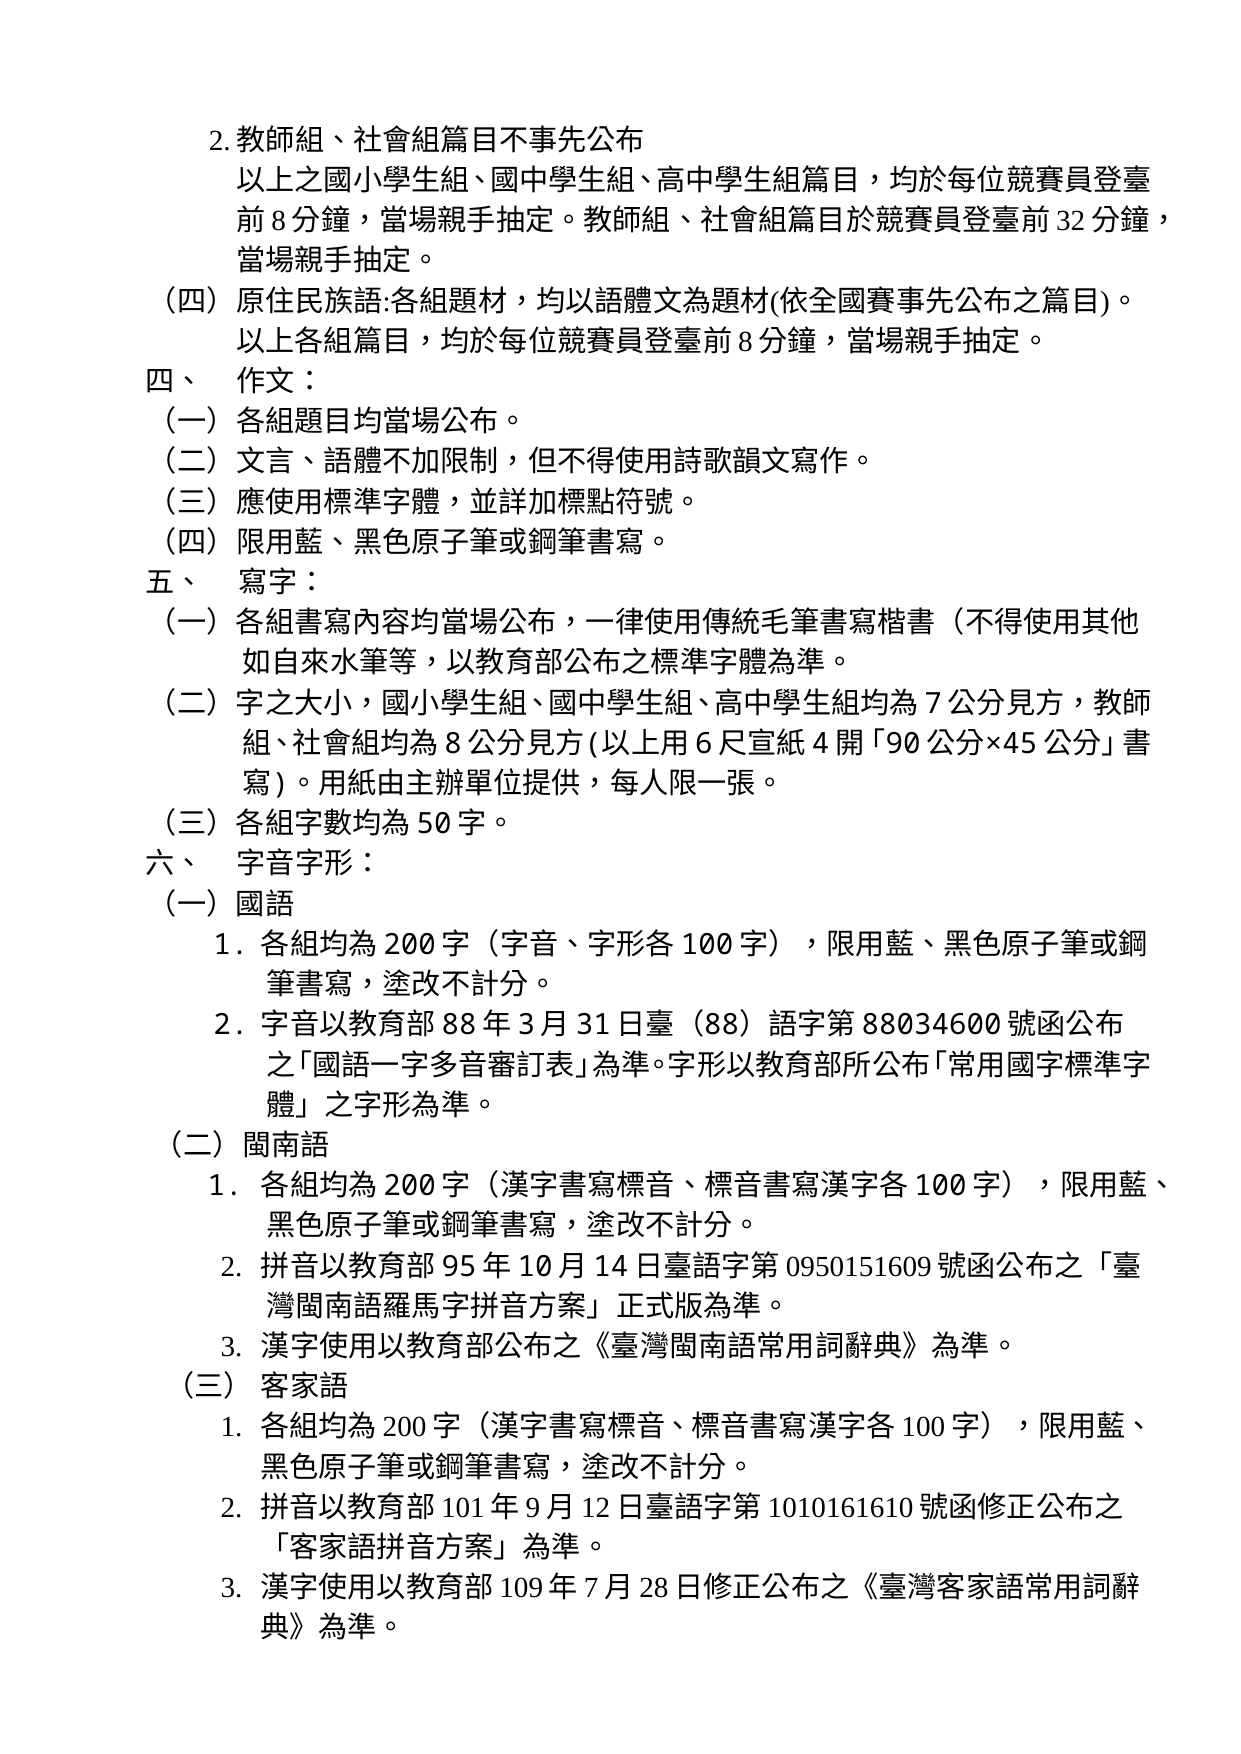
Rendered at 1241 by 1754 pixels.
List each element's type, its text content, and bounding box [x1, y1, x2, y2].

list 各組均為200字（漢字書寫標音、標音書寫漢字各100字），限用藍、黑色原子筆或鋼筆書寫，塗改不計分。 [242, 1163, 1152, 1244]
list 作文： [145, 359, 1152, 399]
list 寫字： [145, 560, 1152, 601]
list 客家語 [165, 1364, 1152, 1405]
list 字音字形： [145, 842, 1152, 882]
list 字音以教育部88年3月31日臺（88）語字第88034600號函公布之「國語一字多音審訂表」為準。字形以教育部所公布「常用國字標準字體」之字形為準。 [248, 1003, 1152, 1123]
list 閩南語 [154, 1123, 1152, 1163]
list 文言、語體不加限制，但不得使用詩歌韻文寫作。 [148, 440, 1152, 480]
list 以上各組篇目，均於每位競賽員登臺前8分鐘，當場親手抽定。 [230, 319, 1152, 359]
list 各組題目均當場公布。 [148, 399, 1152, 440]
list 拼音以教育部101年9月12日臺語字第1010161610號函修正公布之「客家語拼音方案」為準。 [242, 1485, 1152, 1566]
list 各組均為200字（字音、字形各100字），限用藍、黑色原子筆或鋼筆書寫，塗改不計分。 [248, 922, 1152, 1003]
list 漢字使用以教育部公布之《臺灣閩南語常用詞辭典》為準。 [242, 1324, 1152, 1364]
list 各組均為200字（漢字書寫標音、標音書寫漢字各100字），限用藍、黑色原子筆或鋼筆書寫，塗改不計分。 [242, 1405, 1152, 1485]
list 原住民族語:各組題材，均以語體文為題材(依全國賽事先公布之篇目)。 [148, 279, 1152, 319]
list 教師組、社會組篇目不事先公布 [224, 118, 1152, 158]
list 應使用標準字體，並詳加標點符號。 [148, 480, 1152, 520]
list 拼音以教育部95年10月14日臺語字第0950151609號函公布之「臺灣閩南語羅馬字拼音方案」正式版為準。 [242, 1244, 1152, 1324]
list 國語 [148, 882, 1152, 922]
list 各組書寫內容均當場公布，一律使用傳統毛筆書寫楷書（不得使用其他如自來水筆等，以教育部公布之標準字體為準。 [148, 601, 1152, 681]
list 字之大小，國小學生組、國中學生組、高中學生組均為7公分見方，教師組、社會組均為8公分見方(以上用6尺宣紙4開「90公分×45公分」書寫)。用紙由主辦單位提供，每人限一張。 [148, 681, 1152, 802]
list 以上之國小學生組、國中學生組、高中學生組篇目，均於每位競賽員登臺前8分鐘，當場親手抽定。教師組、社會組篇目於競賽員登臺前32分鐘，當場親手抽定。 [236, 158, 1152, 279]
list 漢字使用以教育部109年7月28日修正公布之《臺灣客家語常用詞辭典》為準。 [242, 1566, 1152, 1646]
list 各組字數均為50字。 [148, 802, 1152, 842]
list 限用藍、黑色原子筆或鋼筆書寫。 [148, 520, 1152, 560]
